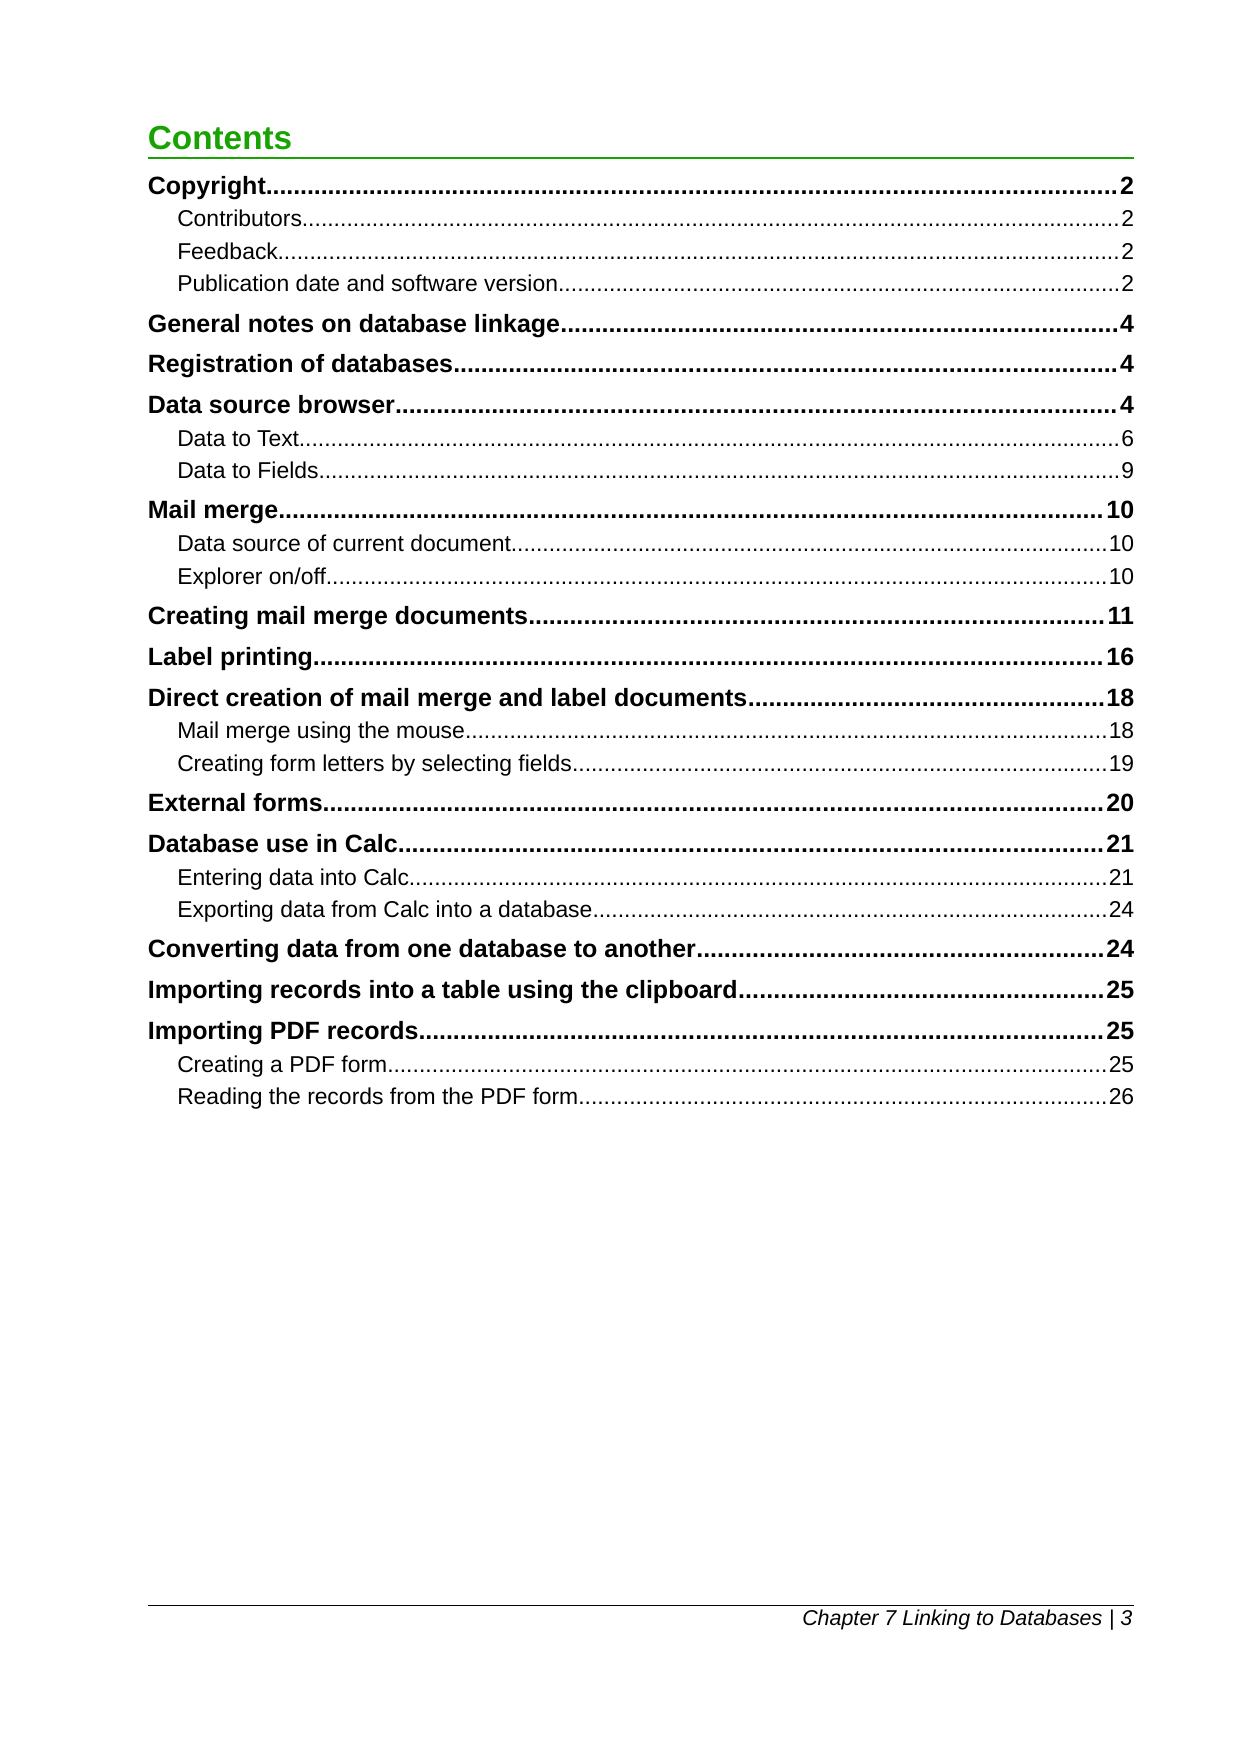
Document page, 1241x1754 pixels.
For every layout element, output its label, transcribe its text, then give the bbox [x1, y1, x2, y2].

text Data source of current document 10 [177, 530, 1134, 557]
text Data to Text 6 [177, 425, 1134, 451]
text Importing records into a table using the clipboard 25 [148, 975, 1134, 1004]
text Feedback 2 [177, 238, 1134, 264]
text General notes on database linkage 4 [148, 308, 1134, 337]
text Creating a PDF form 25 [177, 1051, 1134, 1077]
text Contributors 2 [177, 205, 1134, 232]
text Converting data from one database to another 24 [148, 934, 1134, 963]
text Mail merge 10 [148, 496, 1134, 524]
text Exporting data from Calc into a database 24 [177, 896, 1134, 922]
text Explorer on/off 10 [177, 563, 1134, 589]
text Label printing 16 [148, 642, 1134, 671]
text Reading the records from the PDF form 26 [177, 1083, 1134, 1109]
text Direct creation of mail merge and label documents 18 [148, 682, 1134, 711]
text Mail merge using the mouse 18 [177, 717, 1134, 744]
text Data to Fields 9 [177, 457, 1134, 483]
text Data source browser 4 [148, 390, 1134, 419]
text Importing PDF records 25 [148, 1016, 1134, 1044]
text Creating mail merge documents 11 [148, 601, 1134, 630]
text Database use in Calc 21 [148, 829, 1134, 857]
text Publication date and software version 2 [177, 270, 1134, 297]
subtitle Contents [148, 118, 1134, 157]
text Entering data into Calc 21 [177, 863, 1134, 890]
text Creating form letters by selecting fields 19 [177, 750, 1134, 776]
text Registration of databases 4 [148, 349, 1134, 378]
text Copyright 2 [148, 171, 1134, 199]
text External forms 20 [148, 788, 1134, 817]
